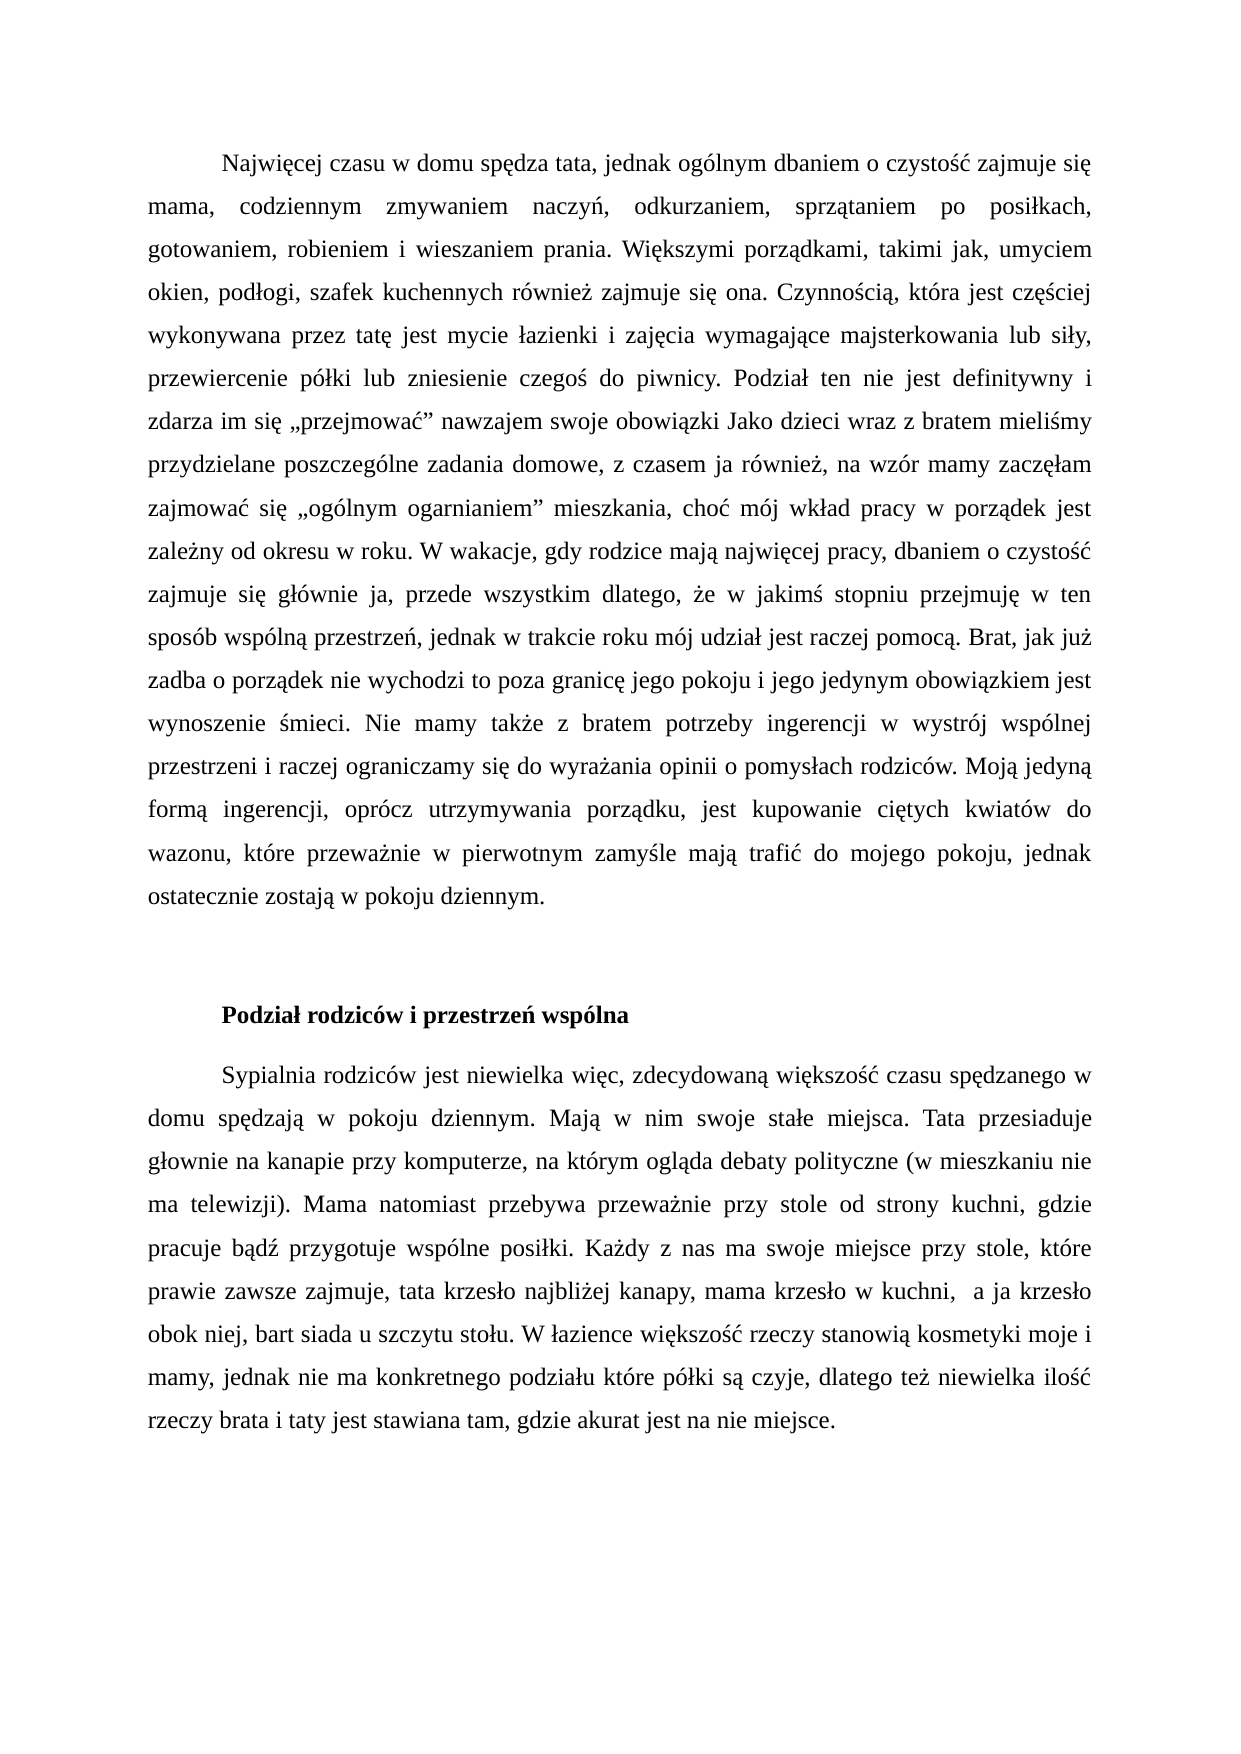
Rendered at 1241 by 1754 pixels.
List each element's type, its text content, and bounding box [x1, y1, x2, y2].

text Podział rodziców i przestrzeń wspólna [148, 1000, 1093, 1029]
text Sypialnia rodziców jest niewielka więc, zdecydowaną większość czasu spędzanego w domu spędzają w pokoju dziennym. Mają w nim swoje stałe miejsca. Tata przesiaduje głownie na kanapie przy komputerze, na którym ogląda debaty polityczne (w mieszkaniu nie ma telewizji). Mama natomiast przebywa przeważnie przy stole od strony kuchni, gdzie pracuje bądź przygotuje wspólne posiłki. Każdy z nas ma swoje miejsce przy stole, które prawie zawsze zajmuje, tata krzesło najbliżej kanapy, mama krzesło w kuchni, a ja krzesło obok niej, bart siada u szczytu stołu. W łazience większość rzeczy stanowią kosmetyki moje i mamy, jednak nie ma konkretnego podziału które półki są czyje, dlatego też niewielka ilość rzeczy brata i taty jest stawiana tam, gdzie akurat jest na nie miejsce. [148, 1060, 1093, 1434]
text Najwięcej czasu w domu spędza tata, jednak ogólnym dbaniem o czystość zajmuje się mama, codziennym zmywaniem naczyń, odkurzaniem, sprzątaniem po posiłkach, gotowaniem, robieniem i wieszaniem prania. Większymi porządkami, takimi jak, umyciem okien, podłogi, szafek kuchennych również zajmuje się ona. Czynnością, która jest częściej wykonywana przez tatę jest mycie łazienki i zajęcia wymagające majsterkowania lub siły, przewiercenie półki lub zniesienie czegoś do piwnicy. Podział ten nie jest definitywny i zdarza im się „przejmować” nawzajem swoje obowiązki Jako dzieci wraz z bratem mieliśmy przydzielane poszczególne zadania domowe, z czasem ja również, na wzór mamy zaczęłam zajmować się „ogólnym ogarnianiem” mieszkania, choć mój wkład pracy w porządek jest zależny od okresu w roku. W wakacje, gdy rodzice mają najwięcej pracy, dbaniem o czystość zajmuje się głównie ja, przede wszystkim dlatego, że w jakimś stopniu przejmuję w ten sposób wspólną przestrzeń, jednak w trakcie roku mój udział jest raczej pomocą. Brat, jak już zadba o porządek nie wychodzi to poza granicę jego pokoju i jego jedynym obowiązkiem jest wynoszenie śmieci. Nie mamy także z bratem potrzeby ingerencji w wystrój wspólnej przestrzeni i raczej ograniczamy się do wyrażania opinii o pomysłach rodziców. Moją jedyną formą ingerencji, oprócz utrzymywania porządku, jest kupowanie ciętych kwiatów do wazonu, które przeważnie w pierwotnym zamyśle mają trafić do mojego pokoju, jednak ostatecznie zostają w pokoju dziennym. [148, 148, 1093, 909]
